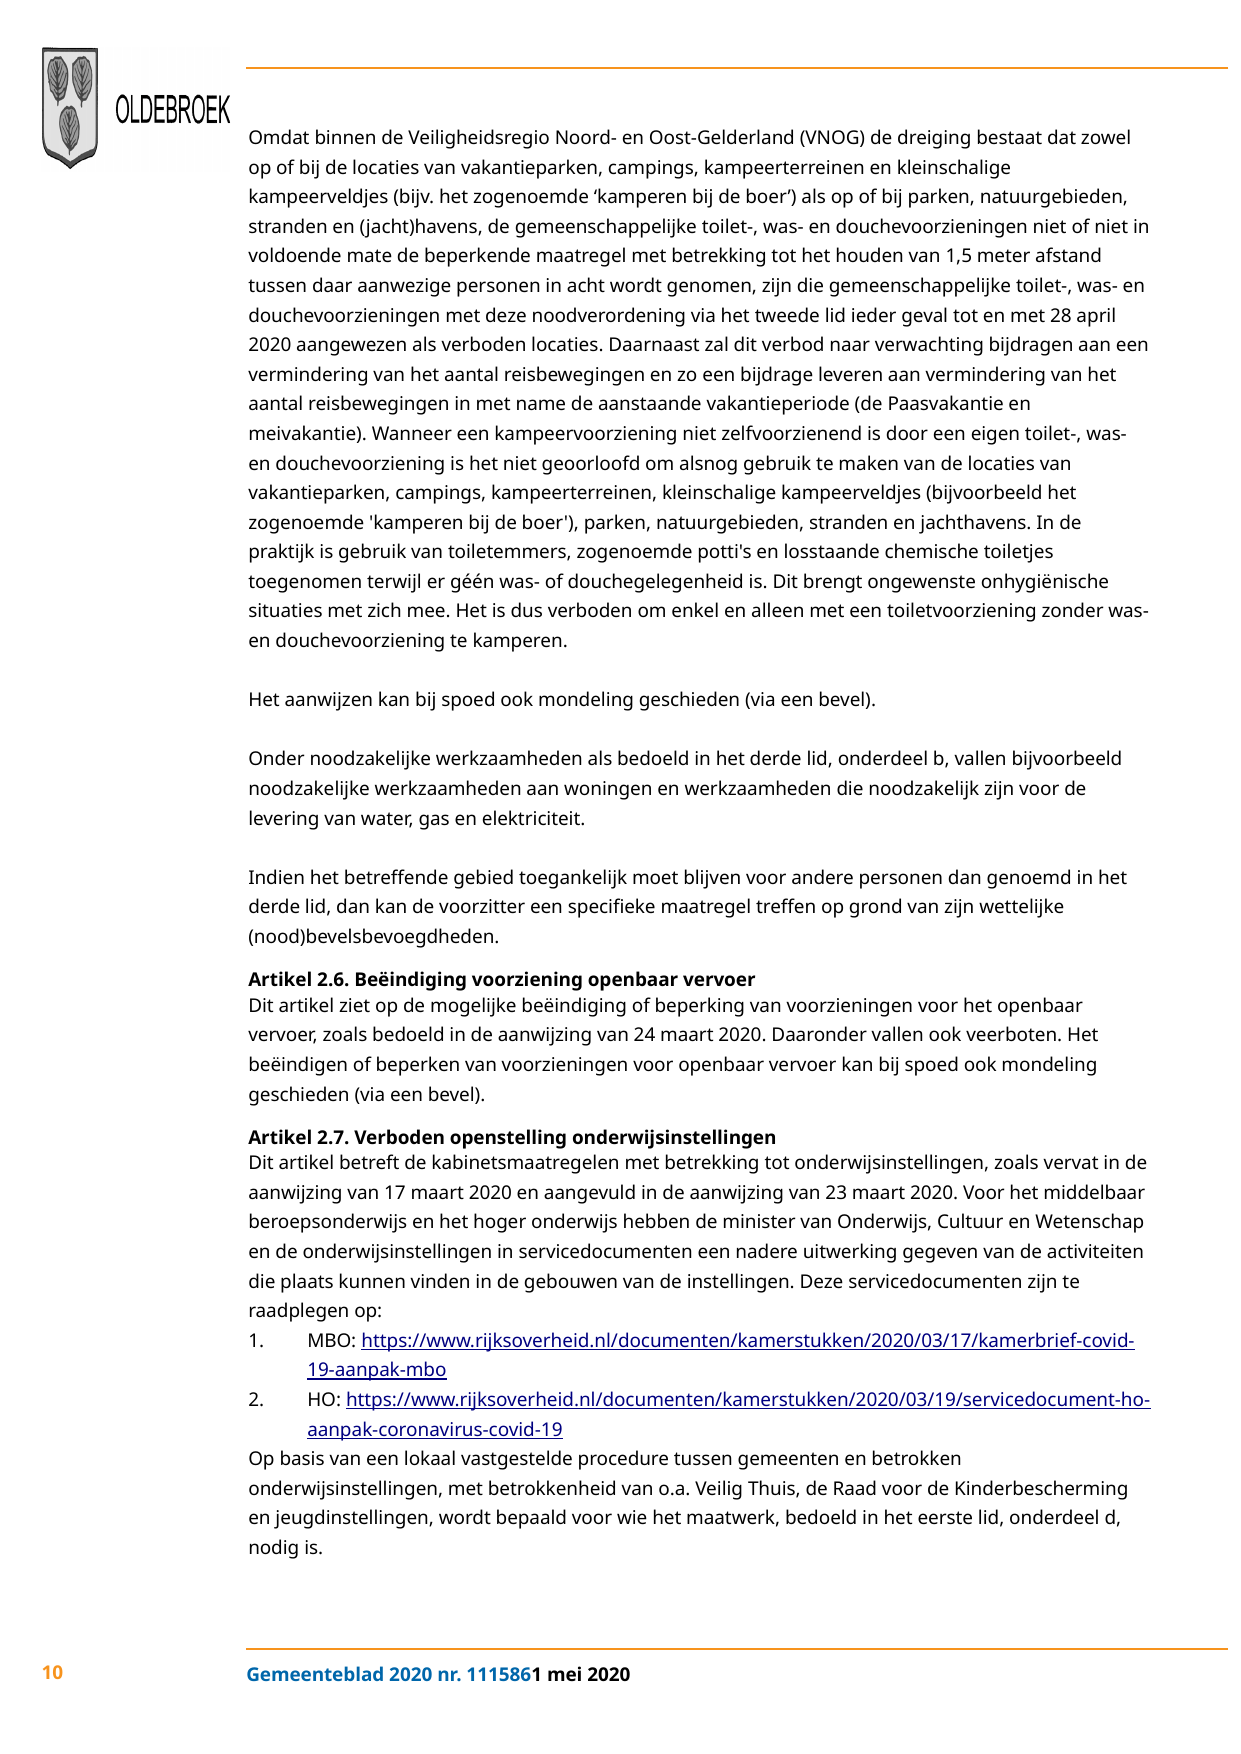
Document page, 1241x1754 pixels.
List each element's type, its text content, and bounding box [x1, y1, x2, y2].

text Artikel 2.6. Beëindiging voorziening openbaar vervoer [248, 966, 1152, 992]
picture [41, 47, 231, 172]
list MBO: https://www.rijksoverheid.nl/documenten/kamerstukken/2020/03/17/kamerbrief-covid-19-aanpak-mbo [248, 1327, 1152, 1382]
text Dit artikel betreft de kabinetsmaatregelen met betrekking tot onderwijsinstellingen, zoals vervat in de aanwijzing van 17 maart 2020 en aangevuld in de aanwijzing van 23 maart 2020. Voor het middelbaar beroepsonderwijs en het hoger onderwijs hebben de minister van Onderwijs, Cultuur en Wetenschap en de onderwijsinstellingen in servicedocumenten een nadere uitwerking gegeven van de activiteiten die plaats kunnen vinden in de gebouwen van de instellingen. Deze servicedocumenten zijn te raadplegen op: [248, 1149, 1152, 1323]
text Artikel 2.7. Verboden openstelling onderwijsinstellingen [248, 1124, 1152, 1149]
list HO: https://www.rijksoverheid.nl/documenten/kamerstukken/2020/03/19/servicedocument-ho-aanpak-coronavirus-covid-19 [248, 1386, 1152, 1442]
text Indien het betreffende gebied toegankelijk moet blijven voor andere personen dan genoemd in het derde lid, dan kan de voorzitter een specifieke maatregel treffen op grond van zijn wettelijke (nood)bevelsbevoegdheden. [248, 864, 1152, 949]
text Op basis van een lokaal vastgestelde procedure tussen gemeenten en betrokken onderwijsinstellingen, met betrokkenheid van o.a. Veilig Thuis, de Raad voor de Kinderbescherming en jeugdinstellingen, wordt bepaald voor wie het maatwerk, bedoeld in het eerste lid, onderdeel d, nodig is. [248, 1445, 1152, 1560]
text Omdat binnen de Veiligheidsregio Noord- en Oost-Gelderland (VNOG) de dreiging bestaat dat zowel op of bij de locaties van vakantieparken, campings, kampeerterreinen en kleinschalige kampeerveldjes (bijv. het zogenoemde ‘kamperen bij de boer’) als op of bij parken, natuurgebieden, stranden en (jacht)havens, de gemeenschappelijke toilet-, was- en douchevoorzieningen niet of niet in voldoende mate de beperkende maatregel met betrekking tot het houden van 1,5 meter afstand tussen daar aanwezige personen in acht wordt genomen, zijn die gemeenschappelijke toilet-, was- en douchevoorzieningen met deze noodverordening via het tweede lid ieder geval tot en met 28 april 2020 aangewezen als verboden locaties. Daarnaast zal dit verbod naar verwachting bijdragen aan een vermindering van het aantal reisbewegingen en zo een bijdrage leveren aan vermindering van het aantal reisbewegingen in met name de aanstaande vakantieperiode (de Paasvakantie en meivakantie). Wanneer een kampeervoorziening niet zelfvoorzienend is door een eigen toilet-, was- en douchevoorziening is het niet geoorloofd om alsnog gebruik te maken van de locaties van vakantieparken, campings, kampeerterreinen, kleinschalige kampeerveldjes (bijvoorbeeld het zogenoemde 'kamperen bij de boer'), parken, natuurgebieden, stranden en jachthavens. In de praktijk is gebruik van toiletemmers, zogenoemde potti's en losstaande chemische toiletjes toegenomen terwijl er géén was- of douchegelegenheid is. Dit brengt ongewenste onhygiënische situaties met zich mee. Het is dus verboden om enkel en alleen met een toiletvoorziening zonder was- en douchevoorziening te kamperen. [248, 124, 1152, 653]
text Dit artikel ziet op de mogelijke beëindiging of beperking van voorzieningen voor het openbaar vervoer, zoals bedoeld in de aanwijzing van 24 maart 2020. Daaronder vallen ook veerboten. Het beëindigen of beperken van voorzieningen voor openbaar vervoer kan bij spoed ook mondeling geschieden (via een bevel). [248, 992, 1152, 1106]
text Het aanwijzen kan bij spoed ook mondeling geschieden (via een bevel). [248, 686, 1152, 712]
text Onder noodzakelijke werkzaamheden als bedoeld in het derde lid, onderdeel b, vallen bijvoorbeeld noodzakelijke werkzaamheden aan woningen en werkzaamheden die noodzakelijk zijn voor de levering van water, gas en elektriciteit. [248, 746, 1152, 831]
